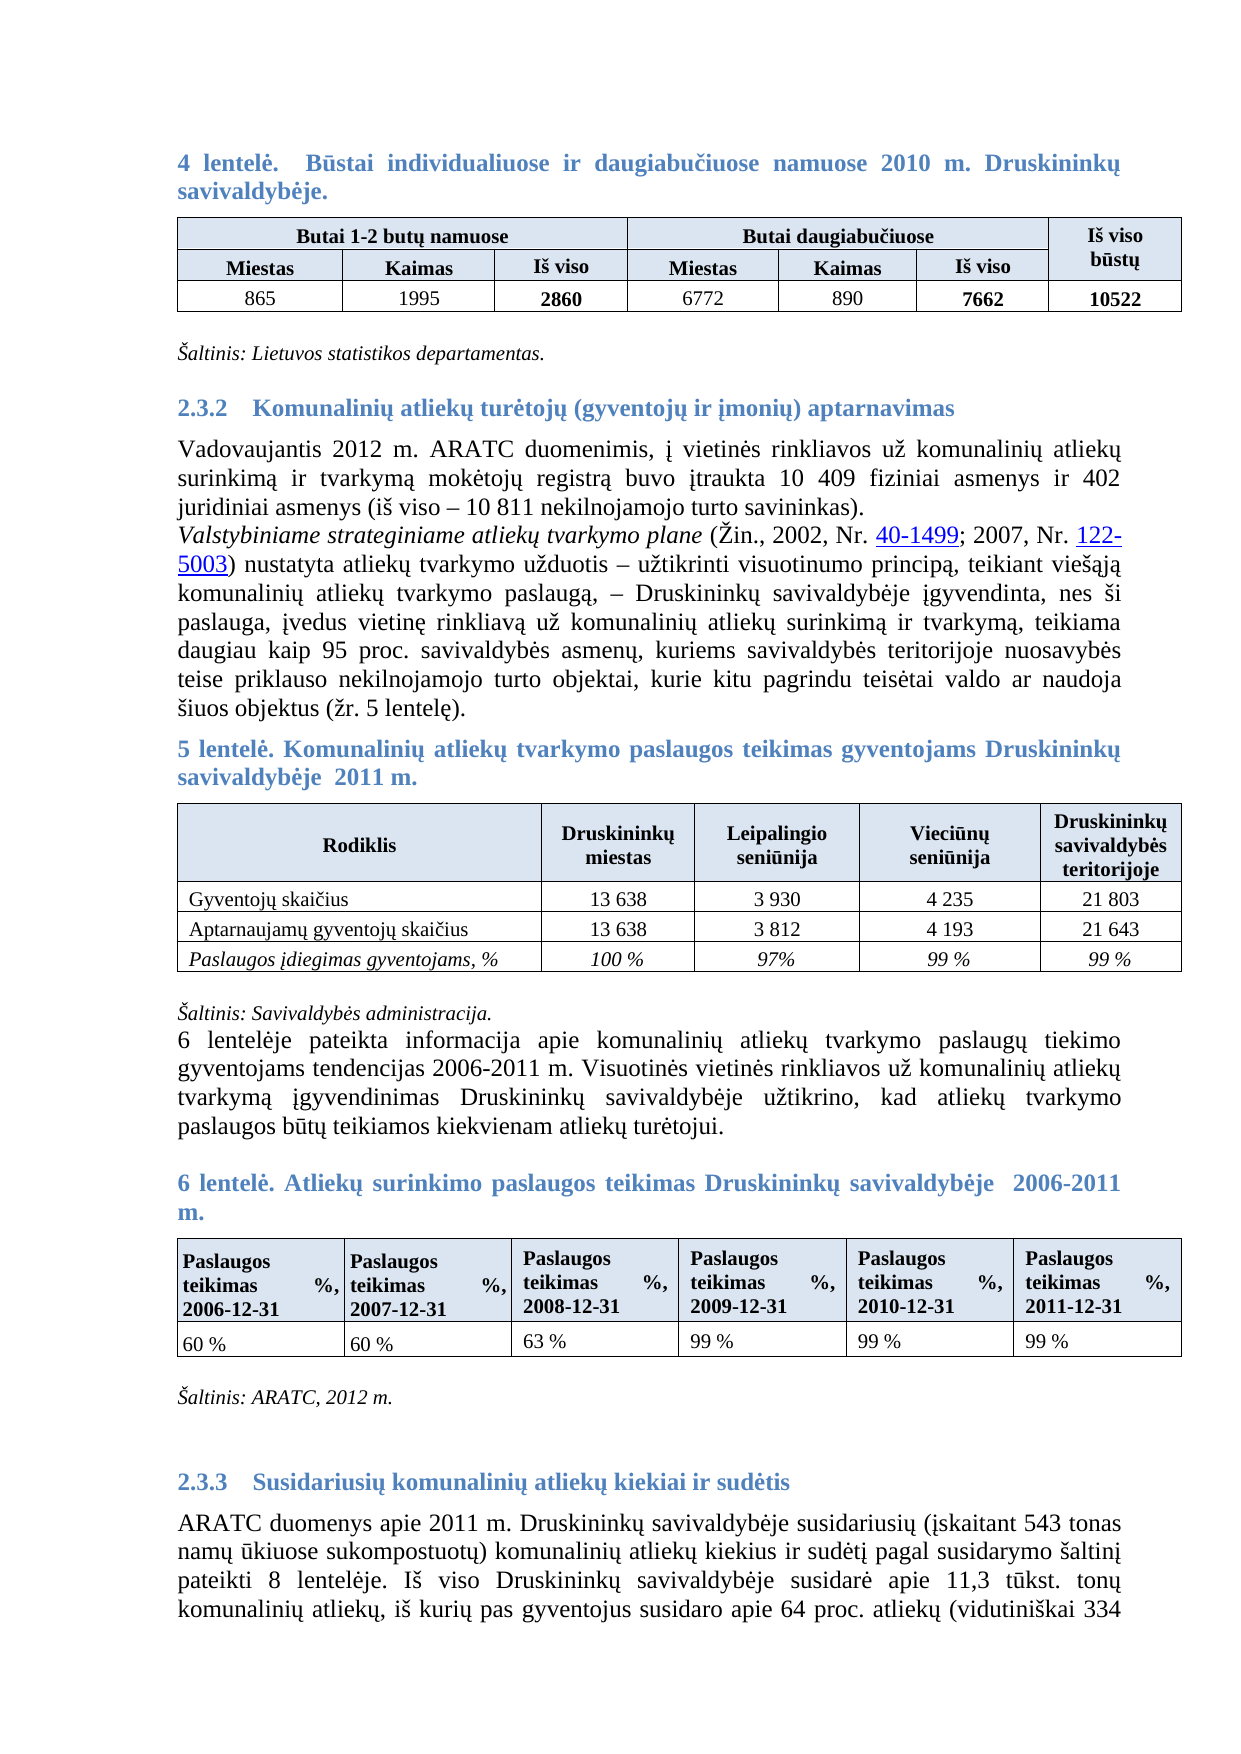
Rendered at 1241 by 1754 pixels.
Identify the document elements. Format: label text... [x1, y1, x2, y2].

table_cell 13 638 [542, 882, 694, 911]
text 6 lentelėje pateikta informacija apie komunalinių atliekų tvarkymo paslaugų tiekimo gyventojams tendencijas 2006-2011 m. Visuotinės vietinės rinkliavos už komunalinių atliekų tvarkymą įgyvendinimas Druskininkų savivaldybėje užtikrino, kad atliekų tvarkymo paslaugos būtų teikiamos kiekvienam atliekų turėtojui. [177, 1025, 1122, 1140]
table_cell 1995 [343, 281, 494, 311]
table_cell 99 % [679, 1322, 846, 1356]
table_cell 10522 [1049, 281, 1181, 311]
table_cell 4 193 [860, 912, 1040, 941]
table_header Paslaugos teikimas %, 2011-12-31 [1014, 1239, 1181, 1321]
table_cell 99 % [1041, 942, 1181, 971]
text Vadovaujantis 2012 m. ARATC duomenimis, į vietinės rinkliavos už komunalinių atliekų surinkimą ir tvarkymą mokėtojų registrą buvo įtraukta 10 409 fiziniai asmenys ir 402 juridiniai asmenys (iš viso – 10 811 nekilnojamojo turto savininkas). [177, 434, 1122, 521]
table_cell 21 803 [1041, 882, 1181, 911]
table_cell 99 % [860, 942, 1040, 971]
table_cell 3 812 [695, 912, 859, 941]
table_cell 99 % [847, 1322, 1013, 1356]
table_header Butai daugiabučiuose [628, 218, 1048, 248]
table_cell 865 [178, 281, 342, 311]
text Šaltinis: ARATC, 2012 m. [177, 1385, 1122, 1409]
table_header Rodiklis [178, 804, 541, 881]
table_header Vieciūnų seniūnija [860, 804, 1040, 881]
table_cell Miestas [178, 250, 342, 280]
text 4 lentelė. Būstai individualiuose ir daugiabučiuose namuose 2010 m. Druskininkų savivaldybėje. [177, 148, 1122, 205]
text 2.3.3 Susidariusių komunalinių atliekų kiekiai ir sudėtis [177, 1467, 1122, 1496]
table_cell 4 235 [860, 882, 1040, 911]
table_header Butai 1-2 butų namuose [178, 218, 627, 248]
table_cell 7662 [917, 281, 1048, 311]
table_cell Kaimas [779, 250, 916, 280]
table_header Paslaugos teikimas %, 2010-12-31 [847, 1239, 1013, 1321]
table_cell 13 638 [542, 912, 694, 941]
text Šaltinis: Savivaldybės administracija. [177, 1001, 1122, 1025]
table_cell 100 % [542, 942, 694, 971]
table_header Paslaugos teikimas %, 2008-12-31 [512, 1239, 678, 1321]
table_header Paslaugos teikimas %, 2007-12-31 [345, 1239, 511, 1321]
table_cell Aptarnaujamų gyventojų skaičius [178, 912, 541, 941]
table_cell 6772 [628, 281, 778, 311]
table_header Paslaugos teikimas %, 2009-12-31 [679, 1239, 846, 1321]
table_header Iš viso būstų [1049, 218, 1181, 280]
table_cell 60 % [178, 1322, 344, 1356]
text Šaltinis: Lietuvos statistikos departamentas. [177, 341, 1122, 365]
table_cell Paslaugos įdiegimas gyventojams, % [178, 942, 541, 971]
text ARATC duomenys apie 2011 m. Druskininkų savivaldybėje susidariusių (įskaitant 543 tonas namų ūkiuose sukompostuotų) komunalinių atliekų kiekius ir sudėtį pagal susidarymo šaltinį pateikti 8 lentelėje. Iš viso Druskininkų savivaldybėje susidarė apie 11,3 tūkst. tonų komunalinių atliekų, iš kurių pas gyventojus susidaro apie 64 proc. atliekų (vidutiniškai 334 [177, 1508, 1122, 1623]
table_header Druskininkų savivaldybės teritorijoje [1041, 804, 1181, 881]
table_cell 97% [695, 942, 859, 971]
table_cell 63 % [512, 1322, 678, 1356]
table_cell 3 930 [695, 882, 859, 911]
table_cell 99 % [1014, 1322, 1181, 1356]
table_cell Miestas [628, 250, 778, 280]
text 2.3.2 Komunalinių atliekų turėtojų (gyventojų ir įmonių) aptarnavimas [177, 393, 1122, 422]
text Valstybiniame strateginiame atliekų tvarkymo plane (Žin., 2002, Nr. 40-1499; 2007, Nr. 122-5003) nustatyta atliekų tvarkymo užduotis – užtikrinti visuotinumo principą, teikiant viešąją komunalinių atliekų tvarkymo paslaugą, – Druskininkų savivaldybėje įgyvendinta, nes ši paslauga, įvedus vietinę rinkliavą už komunalinių atliekų surinkimą ir tvarkymą, teikiama daugiau kaip 95 proc. savivaldybės asmenų, kuriems savivaldybės teritorijoje nuosavybės teise priklauso nekilnojamojo turto objektai, kurie kitu pagrindu teisėtai valdo ar naudoja šiuos objektus (žr. 5 lentelę). [177, 521, 1122, 722]
table_cell Gyventojų skaičius [178, 882, 541, 911]
table_cell 60 % [345, 1322, 511, 1356]
text 5 lentelė. Komunalinių atliekų tvarkymo paslaugos teikimas gyventojams Druskininkų savivaldybėje 2011 m. [177, 734, 1122, 791]
table_header Druskininkų miestas [542, 804, 694, 881]
table_header Paslaugos teikimas %, 2006-12-31 [178, 1239, 344, 1321]
table_cell Kaimas [343, 250, 494, 280]
table_header Leipalingio seniūnija [695, 804, 859, 881]
table_cell 21 643 [1041, 912, 1181, 941]
text 6 lentelė. Atliekų surinkimo paslaugos teikimas Druskininkų savivaldybėje 2006-2011 m. [177, 1168, 1122, 1226]
table_cell Iš viso [917, 250, 1048, 280]
table_cell 2860 [495, 281, 627, 311]
table_cell 890 [779, 281, 916, 311]
table_cell Iš viso [495, 250, 627, 280]
